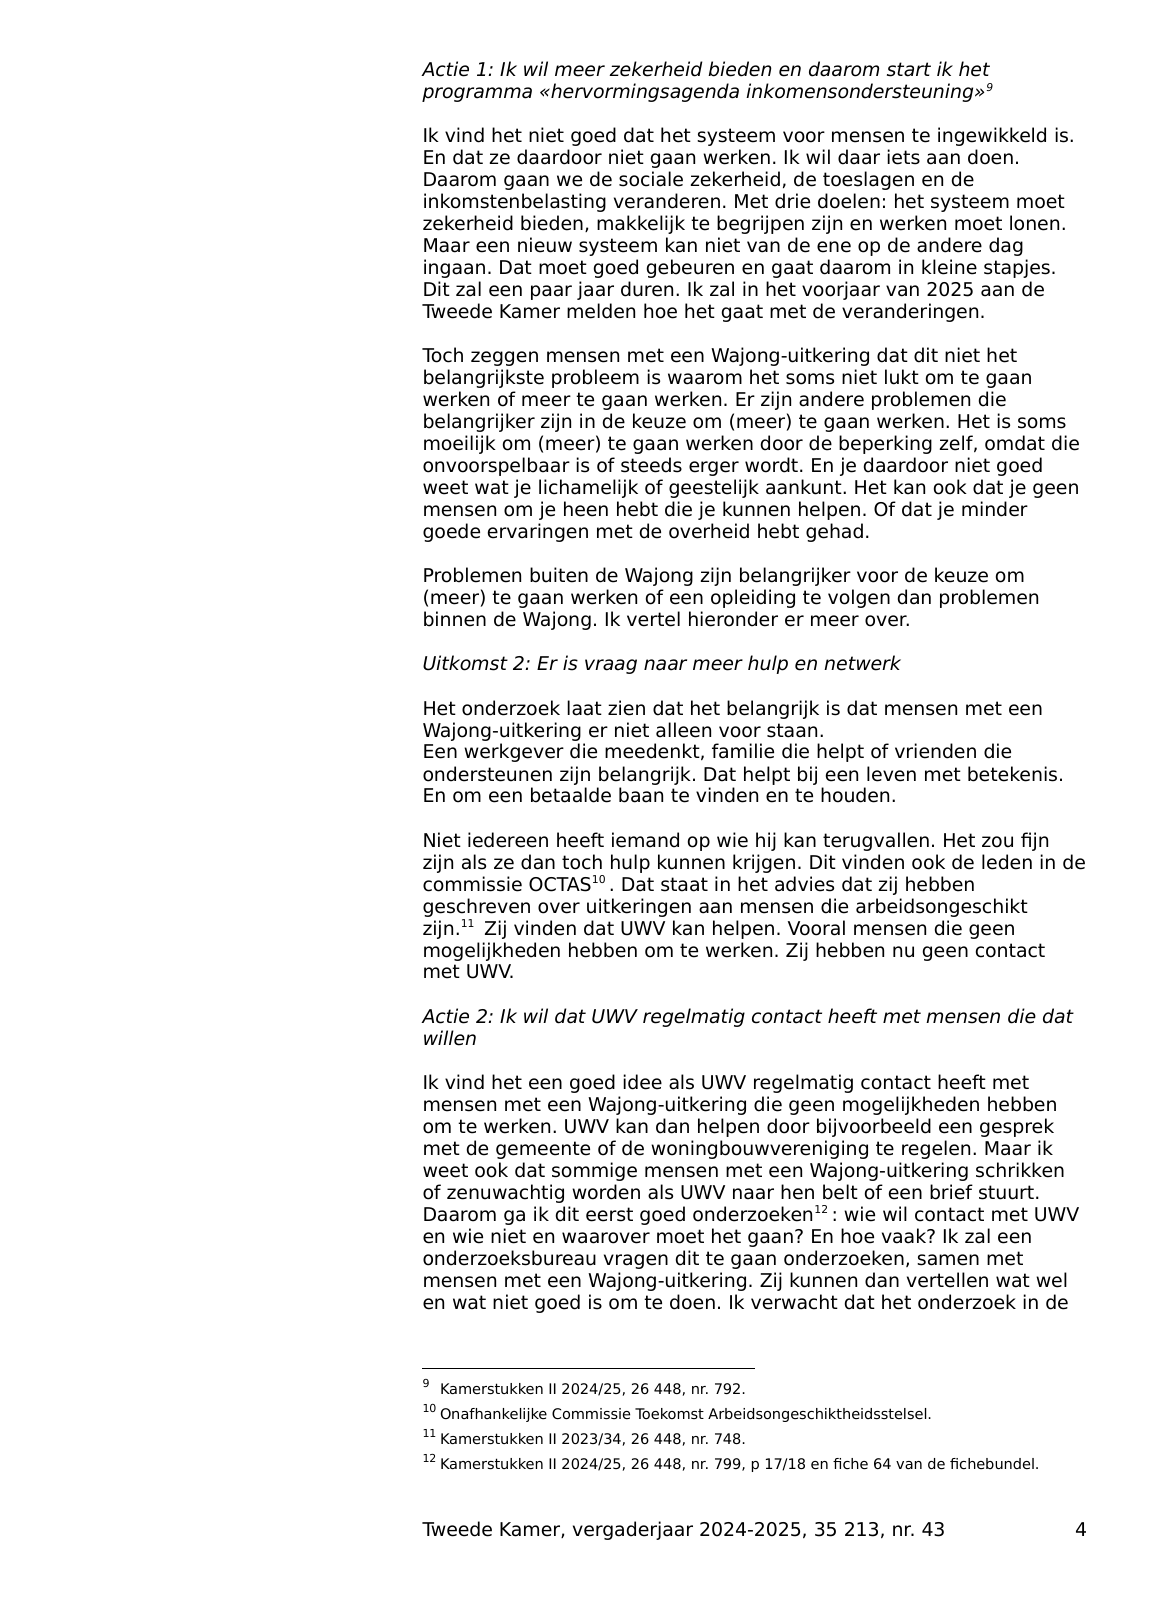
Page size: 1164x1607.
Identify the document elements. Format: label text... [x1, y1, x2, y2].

text Toch zeggen mensen met een Wajong-uitkering dat dit niet het belangrijkste probleem is waarom het soms niet lukt om te gaan werken of meer te gaan werken. Er zijn andere problemen die belangrijker zijn in de keuze om (meer) te gaan werken. Het is soms moeilijk om (meer) te gaan werken door de beperking zelf, omdat die onvoorspelbaar is of steeds erger wordt. En je daardoor niet goed weet wat je lichamelijk of geestelijk aankunt. Het kan ook dat je geen mensen om je heen hebt die je kunnen helpen. Of dat je minder goede ervaringen met de overheid hebt gehad. [422, 345, 1087, 543]
text Kamerstukken II 2023/34, 26 448, nr. 748. [422, 1427, 1087, 1449]
text Onafhankelijke Commissie Toekomst Arbeidsongeschiktheidsstelsel. [422, 1402, 1087, 1424]
text Kamerstukken II 2024/25, 26 448, nr. 799, p 17/18 en fiche 64 van de fichebundel. [422, 1452, 1087, 1474]
subtitle Actie 1: Ik wil meer zekerheid bieden en daarom start ik het programma «hervormingsagenda inkomensondersteuning» [422, 59, 1087, 103]
text Ik vind het een goed idee als UWV regelmatig contact heeft met mensen met een Wajong-uitkering die geen mogelijkheden hebben om te werken. UWV kan dan helpen door bijvoorbeeld een gesprek met de gemeente of de woningbouwvereniging te regelen. Maar ik weet ook dat sommige mensen met een Wajong-uitkering schrikken of zenuwachtig worden als UWV naar hen belt of een brief stuurt. Daarom ga ik dit eerst goed onderzoeken: wie wil contact met UWV en wie niet en waarover moet het gaan? En hoe vaak? Ik zal een onderzoeksbureau vragen dit te gaan onderzoeken, samen met mensen met een Wajong-uitkering. Zij kunnen dan vertellen wat wel en wat niet goed is om te doen. Ik verwacht dat het onderzoek in de [422, 1072, 1087, 1313]
text Het onderzoek laat zien dat het belangrijk is dat mensen met een Wajong-uitkering er niet alleen voor staan. [422, 697, 1087, 741]
text Niet iedereen heeft iemand op wie hij kan terugvallen. Het zou fijn zijn als ze dan toch hulp kunnen krijgen. Dit vinden ook de leden in de commissie OCTAS. Dat staat in het advies dat zij hebben geschreven over uitkeringen aan mensen die arbeidsongeschikt zijn. Zij vinden dat UWV kan helpen. Vooral mensen die geen mogelijkheden hebben om te werken. Zij hebben nu geen contact met UWV. [422, 829, 1087, 983]
text Kamerstukken II 2024/25, 26 448, nr. 792. [422, 1377, 1087, 1399]
text Ik vind het niet goed dat het systeem voor mensen te ingewikkeld is. En dat ze daardoor niet gaan werken. Ik wil daar iets aan doen. Daarom gaan we de sociale zekerheid, de toeslagen en de inkomstenbelasting veranderen. Met drie doelen: het systeem moet zekerheid bieden, makkelijk te begrijpen zijn en werken moet lonen. Maar een nieuw systeem kan niet van de ene op de andere dag ingaan. Dat moet goed gebeuren en gaat daarom in kleine stapjes. Dit zal een paar jaar duren. Ik zal in het voorjaar van 2025 aan de Tweede Kamer melden hoe het gaat met de veranderingen. [422, 125, 1087, 323]
text Een werkgever die meedenkt, familie die helpt of vrienden die ondersteunen zijn belangrijk. Dat helpt bij een leven met betekenis. En om een betaalde baan te vinden en te houden. [422, 741, 1087, 807]
text Problemen buiten de Wajong zijn belangrijker voor de keuze om (meer) te gaan werken of een opleiding te volgen dan problemen binnen de Wajong. Ik vertel hieronder er meer over. [422, 565, 1087, 631]
subtitle Actie 2: Ik wil dat UWV regelmatig contact heeft met mensen die dat willen [422, 1006, 1087, 1049]
subtitle Uitkomst 2: Er is vraag naar meer hulp en netwerk [422, 653, 1087, 675]
